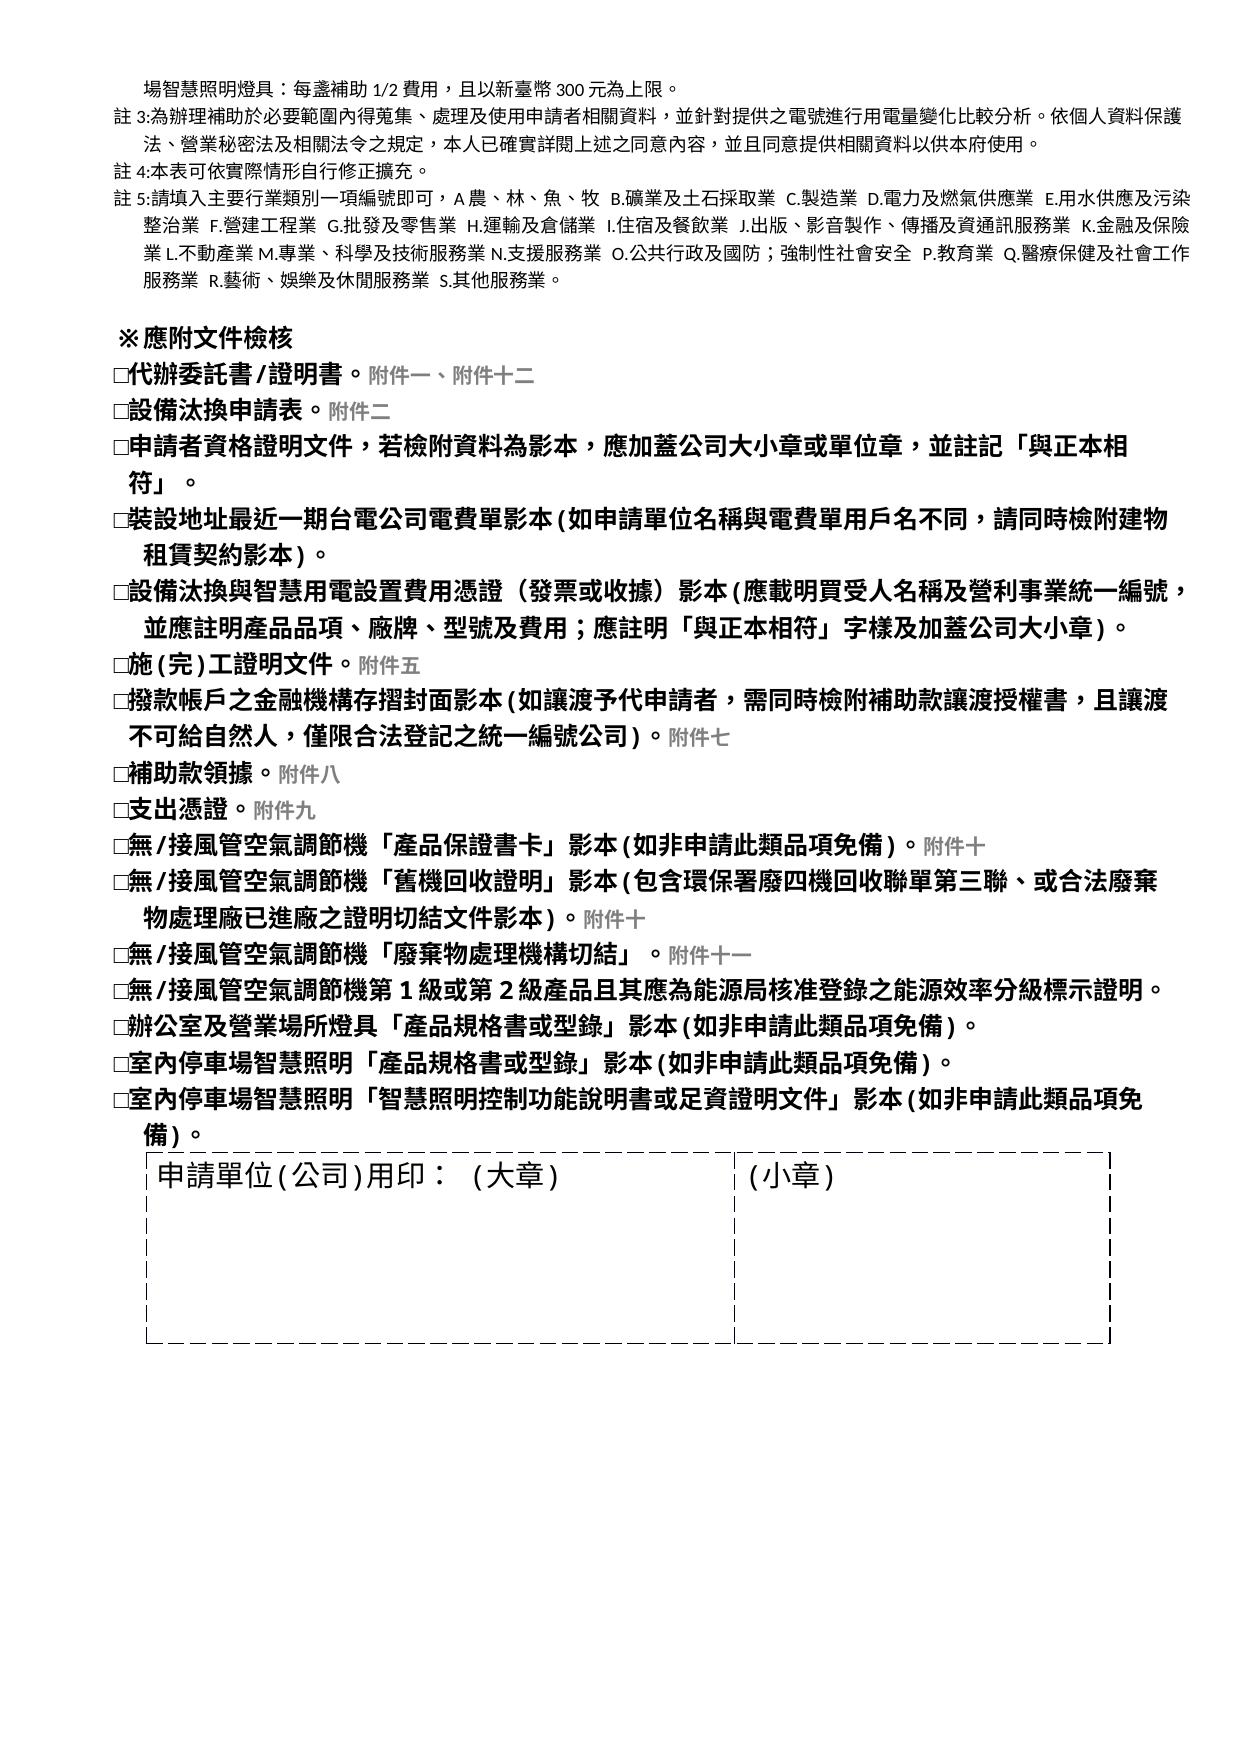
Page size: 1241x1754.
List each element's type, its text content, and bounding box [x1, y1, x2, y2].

text □施(完)工證明文件。附件五 [114, 644, 1177, 681]
text 註4:本表可依實際情形自行修正擴充。 [114, 157, 1192, 184]
text □無/接風管空氣調節機第1級或第2級產品且其應為能源局核准登錄之能源效率分級標示證明。 [114, 971, 1177, 1007]
text 註3:為辦理補助於必要範圍內得蒐集、處理及使用申請者相關資料，並針對提供之電號進行用電量變化比較分析。依個人資料保護法、營業秘密法及相關法令之規定，本人已確實詳閱上述之同意內容，並且同意提供相關資料以供本府使用。 [114, 102, 1192, 157]
text ※應附文件檢核 [114, 318, 1192, 354]
text □撥款帳戶之金融機構存摺封面影本(如讓渡予代申請者，需同時檢附補助款讓渡授權書，且讓渡不可給自然人，僅限合法登記之統一編號公司)。附件七 [114, 681, 1177, 753]
text □代辦委託書/證明書。附件一、附件十二 [114, 354, 1177, 391]
text □無/接風管空氣調節機「廢棄物處理機構切結」。附件十一 [114, 934, 1177, 971]
text □設備汰換申請表。附件二 [114, 391, 1177, 427]
text □裝設地址最近一期台電公司電費單影本(如申請單位名稱與電費單用戶名不同，請同時檢附建物租賃契約影本)。 [114, 499, 1177, 572]
text □辦公室及營業場所燈具「產品規格書或型錄」影本(如非申請此類品項免備)。 [114, 1007, 1177, 1043]
text □補助款領據。附件八 [114, 753, 1177, 789]
text 場智慧照明燈具：每盞補助1/2費用，且以新臺幣300元為上限。 [114, 75, 1192, 102]
text □無/接風管空氣調節機「產品保證書卡」影本(如非申請此類品項免備)。附件十 [114, 826, 1177, 862]
text □申請者資格證明文件，若檢附資料為影本，應加蓋公司大小章或單位章，並註記「與正本相符」。 [114, 427, 1177, 499]
text □室內停車場智慧照明「智慧照明控制功能說明書或足資證明文件」影本(如非申請此類品項免備)。 [114, 1079, 1177, 1152]
table_header (小章) [734, 1152, 1110, 1343]
text 註5:請填入主要行業類別一項編號即可，A農、林、魚、牧 B.礦業及土石採取業 C.製造業 D.電力及燃氣供應業 E.用水供應及污染整治業 F.營建工程業 G.批發及零售業 H.運輸及倉儲業 I.住宿及餐飲業 J.出版、影音製作、傳播及資通訊服務業 K.金融及保險業L.不動產業M.專業、科學及技術服務業N.支援服務業 O.公共行政及國防；強制性社會安全 P.教育業 Q.醫療保健及社會工作服務業 R.藝術、娛樂及休閒服務業 S.其他服務業。 [114, 184, 1192, 292]
table_header 申請單位(公司)用印： (大章) [146, 1152, 734, 1343]
text □無/接風管空氣調節機「舊機回收證明」影本(包含環保署廢四機回收聯單第三聯、或合法廢棄物處理廠已進廠之證明切結文件影本)。附件十 [114, 862, 1177, 934]
text □支出憑證。附件九 [114, 789, 1177, 826]
text □設備汰換與智慧用電設置費用憑證（發票或收據）影本(應載明買受人名稱及營利事業統一編號，並應註明產品品項、廠牌、型號及費用；應註明「與正本相符」字樣及加蓋公司大小章)。 [114, 572, 1177, 644]
text □室內停車場智慧照明「產品規格書或型錄」影本(如非申請此類品項免備)。 [114, 1043, 1177, 1079]
